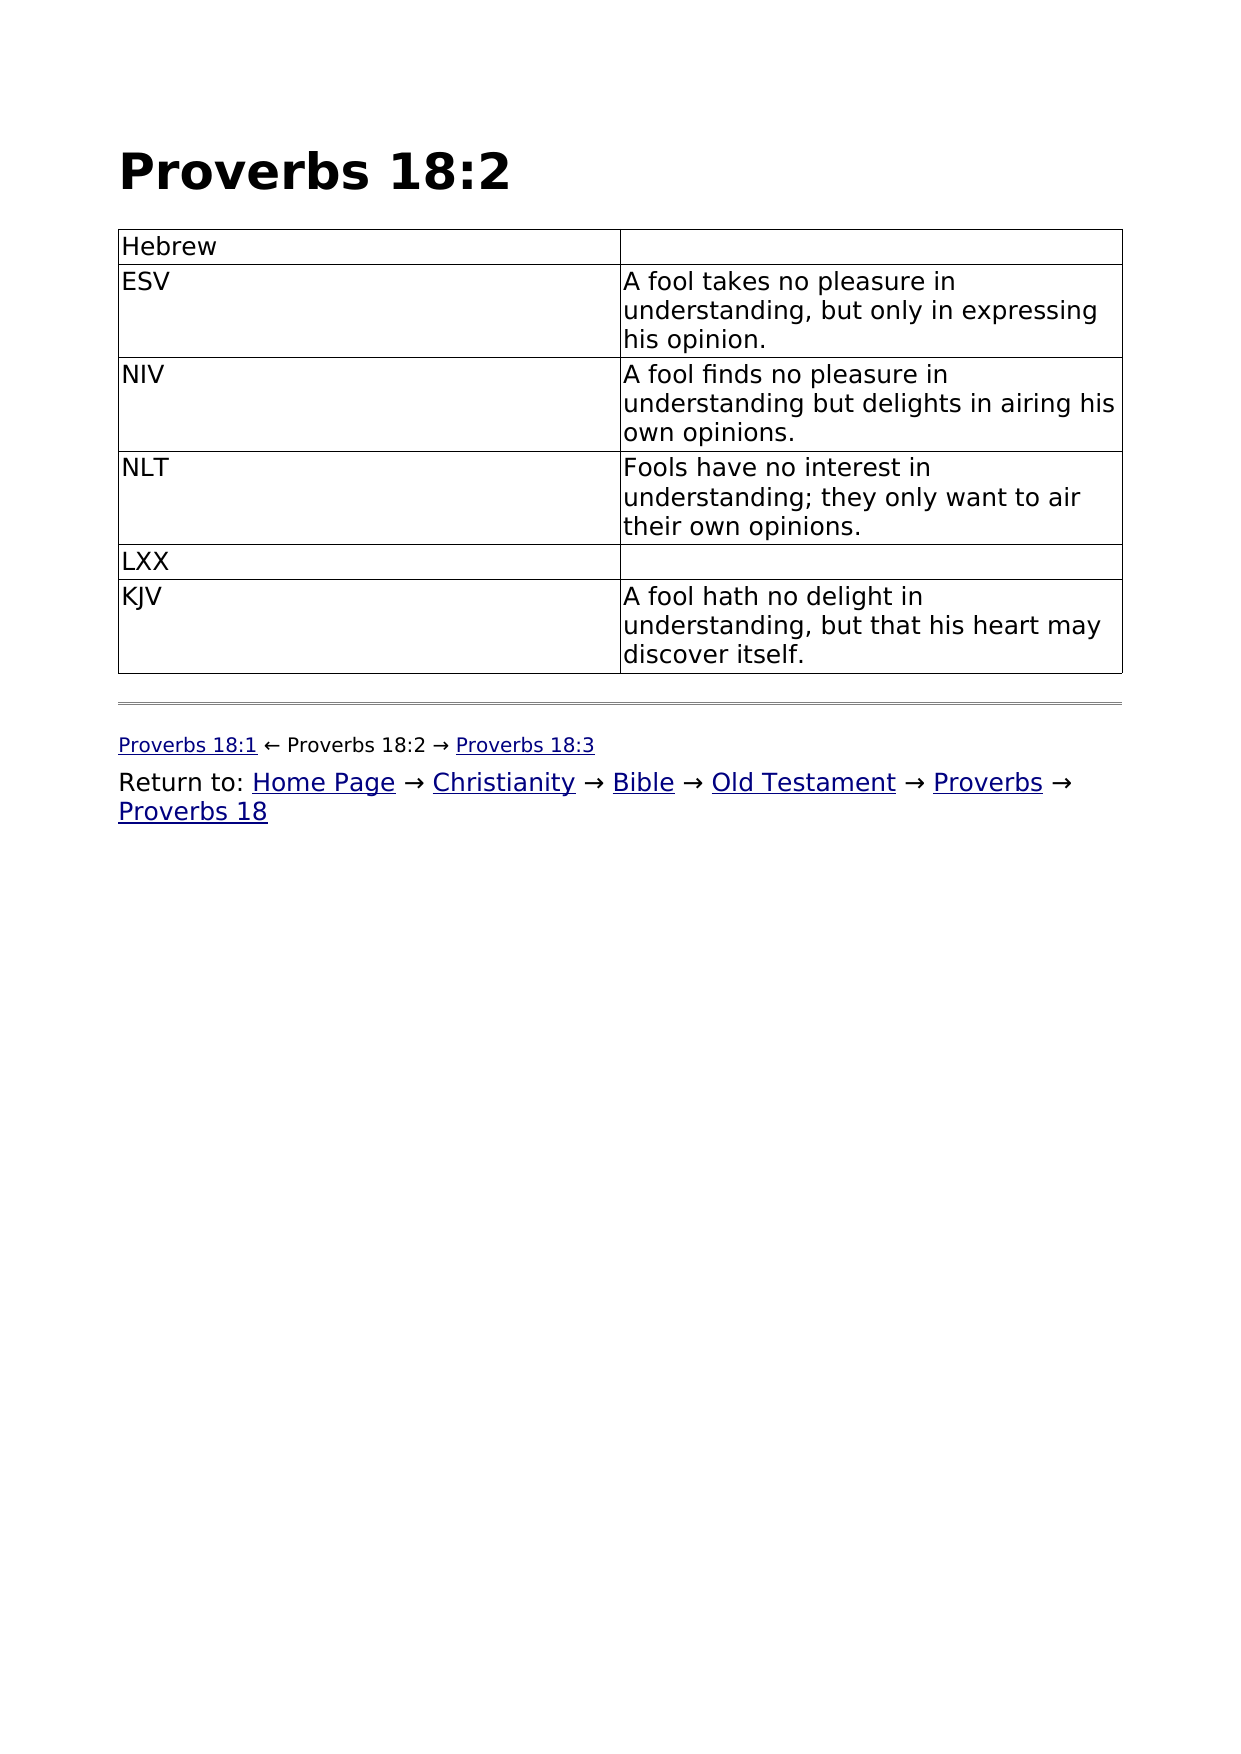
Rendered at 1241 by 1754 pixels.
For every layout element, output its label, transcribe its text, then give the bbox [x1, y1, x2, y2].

table_cell NLT [119, 452, 620, 544]
table_header Hebrew [119, 230, 620, 264]
table_cell ESV [119, 265, 620, 357]
text Return to: Home Page → Christianity → Bible → Old Testament → Proverbs → Proverbs 18 [118, 768, 1122, 826]
table_cell [621, 545, 1122, 579]
table_cell Fools have no interest in understanding; they only want to air their own opinions. [621, 452, 1122, 544]
table_cell A fool hath no delight in understanding, but that his heart may discover itself. [621, 580, 1122, 673]
text Proverbs 18:1 ← Proverbs 18:2 → Proverbs 18:3 [118, 734, 1122, 768]
table_cell A fool finds no pleasure in understanding but delights in airing his own opinions. [621, 358, 1122, 451]
table_cell A fool takes no pleasure in understanding, but only in expressing his opinion. [621, 265, 1122, 357]
subtitle Proverbs 18:2 [118, 143, 1122, 201]
table_header [621, 230, 1122, 264]
table_cell LXX [119, 545, 620, 579]
table_cell KJV [119, 580, 620, 673]
table_cell NIV [119, 358, 620, 451]
